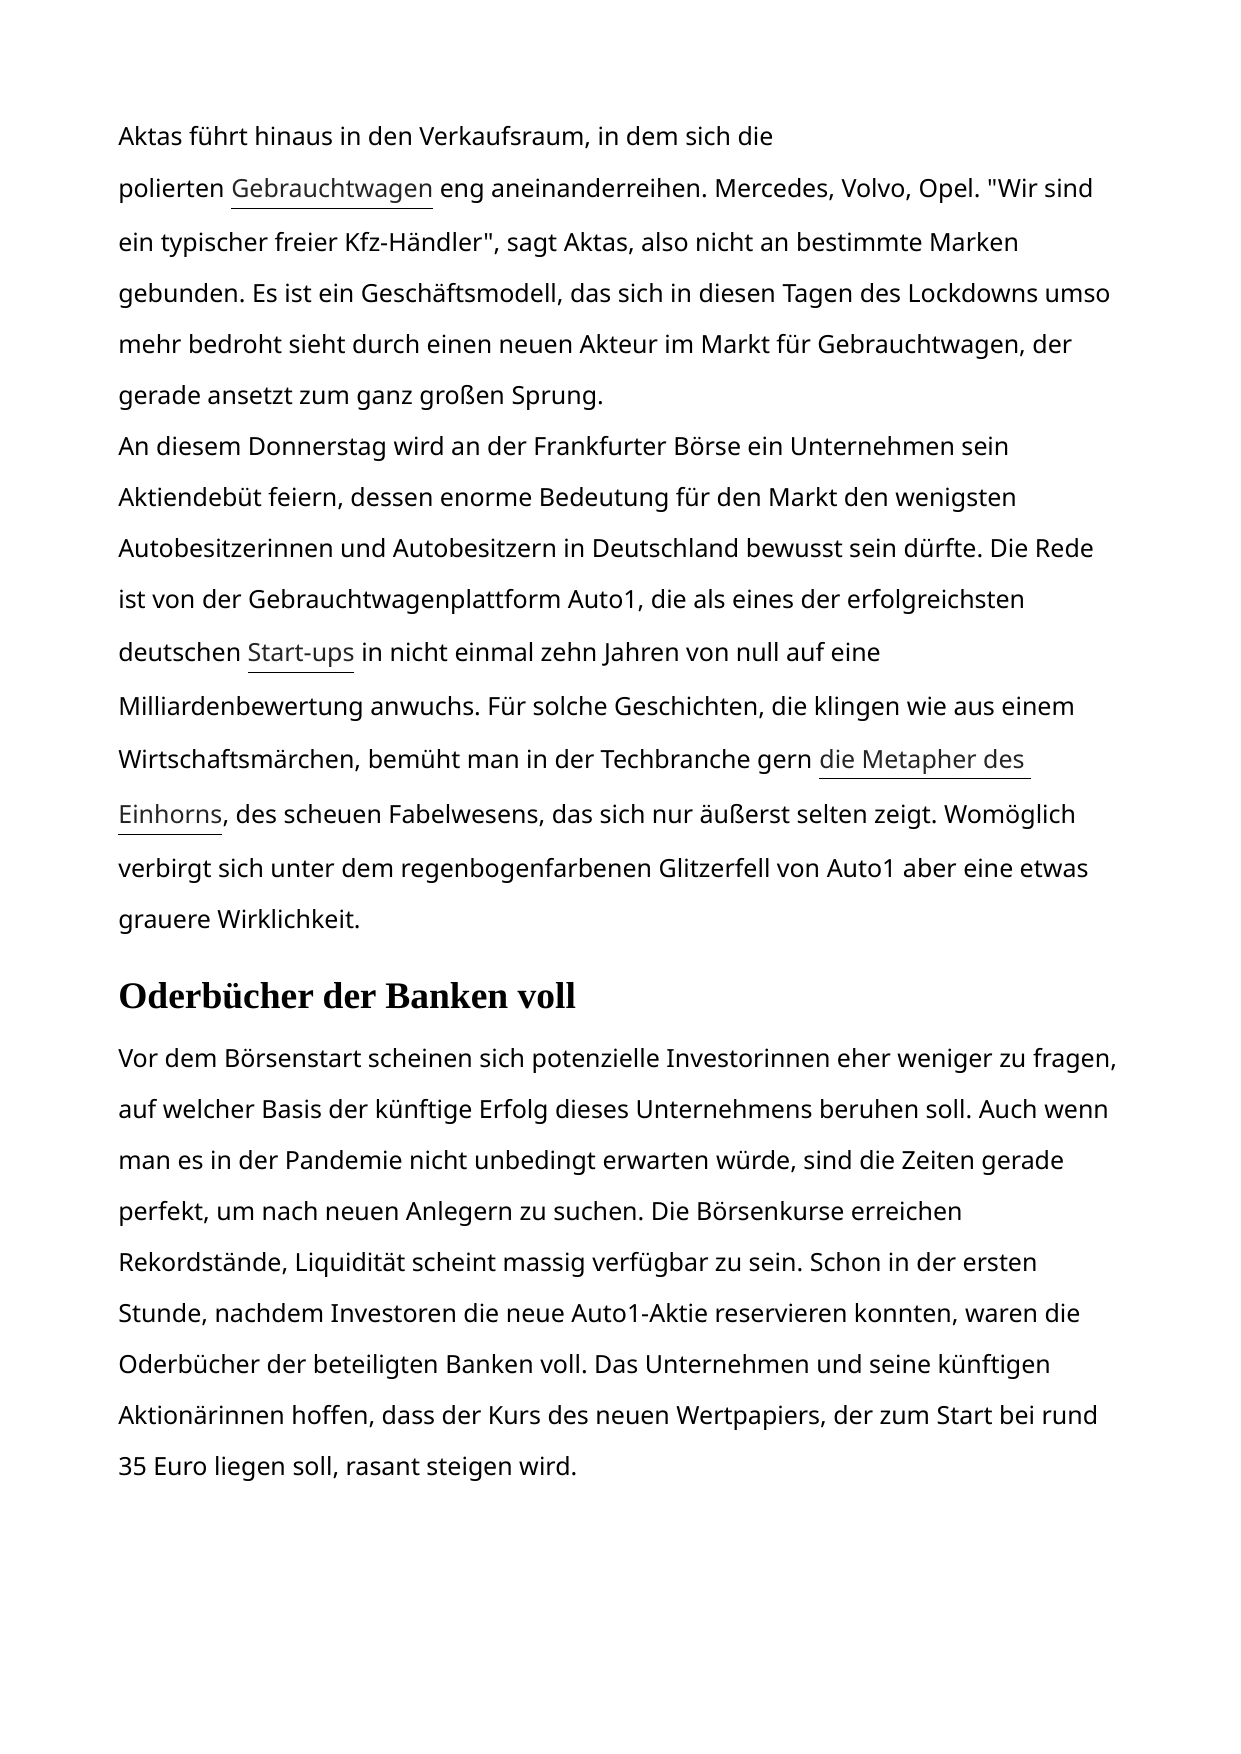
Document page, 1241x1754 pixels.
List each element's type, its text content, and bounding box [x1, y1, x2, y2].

text Aktas führt hinaus in den Verkaufsraum, in dem sich die polierten Gebrauchtwagen eng aneinanderreihen. Mercedes, Volvo, Opel. "Wir sind ein typischer freier Kfz-Händler", sagt Aktas, also nicht an bestimmte Marken gebunden. Es ist ein Geschäftsmodell, das sich in diesen Tagen des Lockdowns umso mehr bedroht sieht durch einen neuen Akteur im Markt für Gebrauchtwagen, der gerade ansetzt zum ganz großen Sprung. [118, 118, 1122, 412]
text An diesem Donnerstag wird an der Frankfurter Börse ein Unternehmen sein Aktiendebüt feiern, dessen enorme Bedeutung für den Markt den wenigsten Autobesitzerinnen und Autobesitzern in Deutschland bewusst sein dürfte. Die Rede ist von der Gebrauchtwagenplattform Auto1, die als eines der erfolgreichsten deutschen Start-ups in nicht einmal zehn Jahren von null auf eine Milliardenbewertung anwuchs. Für solche Geschichten, die klingen wie aus einem Wirtschaftsmärchen, bemüht man in der Techbranche gern die Metapher des Einhorns, des scheuen Fabelwesens, das sich nur äußerst selten zeigt. Womöglich verbirgt sich unter dem regenbogenfarbenen Glitzerfell von Auto1 aber eine etwas grauere Wirklichkeit. [118, 429, 1122, 936]
subtitle Oderbücher der Banken voll [118, 974, 1122, 1017]
text Vor dem Börsenstart scheinen sich potenzielle Investorinnen eher weniger zu fragen, auf welcher Basis der künftige Erfolg dieses Unternehmens beruhen soll. Auch wenn man es in der Pandemie nicht unbedingt erwarten würde, sind die Zeiten gerade perfekt, um nach neuen Anlegern zu suchen. Die Börsenkurse erreichen Rekordstände, Liquidität scheint massig verfügbar zu sein. Schon in der ersten Stunde, nachdem Investoren die neue Auto1-Aktie reservieren konnten, waren die Oderbücher der beteiligten Banken voll. Das Unternehmen und seine künftigen Aktionärinnen hoffen, dass der Kurs des neuen Wertpapiers, der zum Start bei rund 35 Euro liegen soll, rasant steigen wird. [118, 1040, 1122, 1483]
